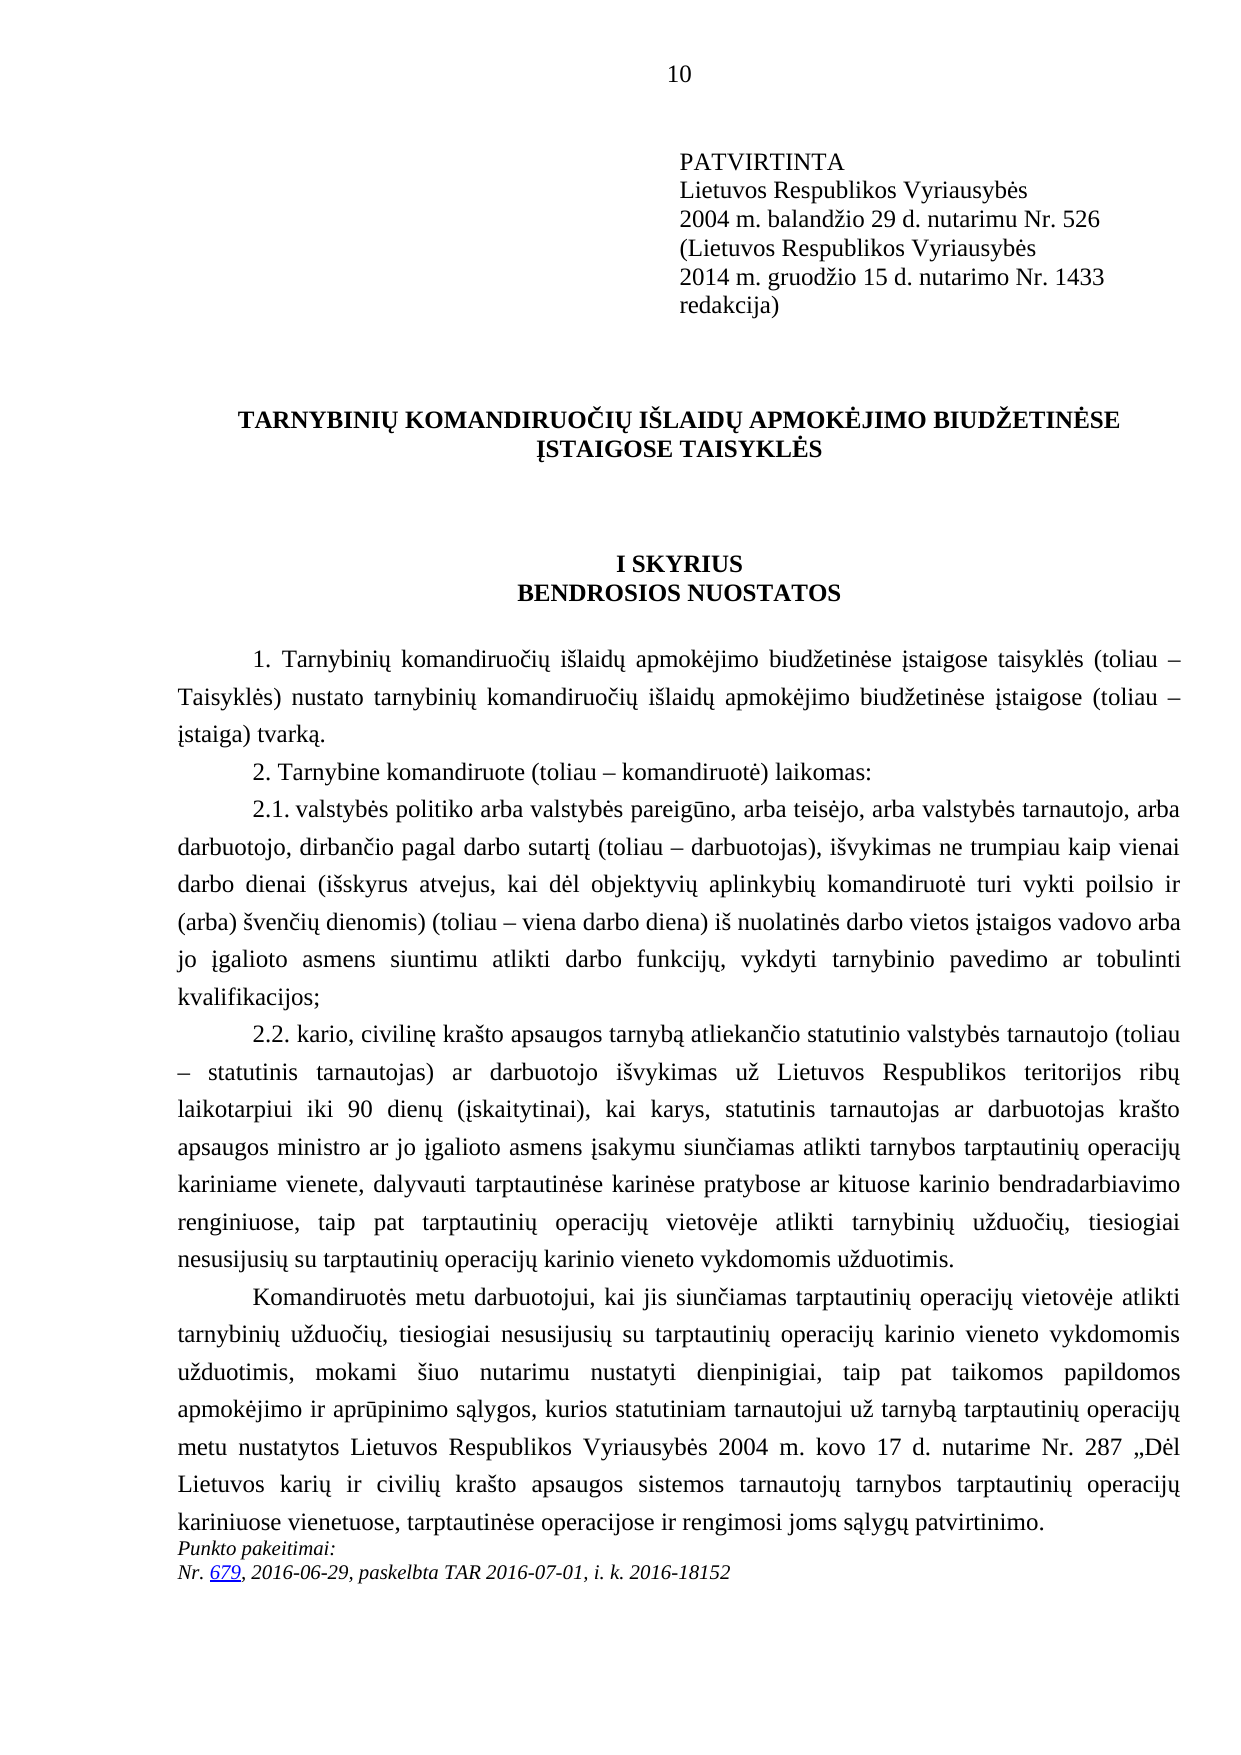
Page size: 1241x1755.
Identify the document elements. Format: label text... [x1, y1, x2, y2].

text 2.2. kario, civilinę krašto apsaugos tarnybą atliekančio statutinio valstybės tarnautojo (toliau – statutinis tarnautojas) ar darbuotojo išvykimas už Lietuvos Respublikos teritorijos ribų laikotarpiui iki 90 dienų (įskaitytinai), kai karys, statutinis tarnautojas ar darbuotojas krašto apsaugos ministro ar jo įgalioto asmens įsakymu siunčiamas atlikti tarnybos tarptautinių operacijų kariniame vienete, dalyvauti tarptautinėse karinėse pratybose ar kituose karinio bendradarbiavimo renginiuose, taip pat tarptautinių operacijų vietovėje atlikti tarnybinių užduočių, tiesiogiai nesusijusių su tarptautinių operacijų karinio vieneto vykdomomis užduotimis. [177, 1011, 1181, 1273]
text PATVIRTINTA Lietuvos Respublikos Vyriausybės 2004 m. balandžio 29 d. nutarimu Nr. 526 (Lietuvos Respublikos Vyriausybės 2014 m. gruodžio 15 d. nutarimo Nr. 1433 redakcija) [679, 147, 1181, 319]
text I SKYRIUS [177, 549, 1181, 578]
text 2. Tarnybine komandiruote (toliau – komandiruotė) laikomas: [177, 748, 1181, 786]
text TARNYBINIŲ KOMANDIRUOČIŲ IŠLAIDŲ APMOKĖJIMO BIUDŽETINĖSE ĮSTAIGOSE TAISYKLĖS [177, 406, 1181, 463]
text Komandiruotės metu darbuotojui, kai jis siunčiamas tarptautinių operacijų vietovėje atlikti tarnybinių užduočių, tiesiogiai nesusijusių su tarptautinių operacijų karinio vieneto vykdomomis užduotimis, mokami šiuo nutarimu nustatyti dienpinigiai, taip pat taikomos papildomos apmokėjimo ir aprūpinimo sąlygos, kurios statutiniam tarnautojui už tarnybą tarptautinių operacijų metu nustatytos Lietuvos Respublikos Vyriausybės 2004 m. kovo 17 d. nutarime Nr. 287 „Dėl Lietuvos karių ir civilių krašto apsaugos sistemos tarnautojų tarnybos tarptautinių operacijų kariniuose vienetuose, tarptautinėse operacijose ir rengimosi joms sąlygų patvirtinimo. [177, 1273, 1181, 1536]
text Nr. 679, 2016-06-29, paskelbta TAR 2016-07-01, i. k. 2016-18152 [177, 1560, 1181, 1584]
text BENDROSIOS NUOSTATOS [177, 578, 1181, 607]
text 2.1. valstybės politiko arba valstybės pareigūno, arba teisėjo, arba valstybės tarnautojo, arba darbuotojo, dirbančio pagal darbo sutartį (toliau – darbuotojas), išvykimas ne trumpiau kaip vienai darbo dienai (išskyrus atvejus, kai dėl objektyvių aplinkybių komandiruotė turi vykti poilsio ir (arba) švenčių dienomis) (toliau – viena darbo diena) iš nuolatinės darbo vietos įstaigos vadovo arba jo įgalioto asmens siuntimu atlikti darbo funkcijų, vykdyti tarnybinio pavedimo ar tobulinti kvalifikacijos; [177, 786, 1181, 1011]
text Punkto pakeitimai: [177, 1536, 1181, 1560]
text 1. Tarnybinių komandiruočių išlaidų apmokėjimo biudžetinėse įstaigose taisyklės (toliau – Taisyklės) nustato tarnybinių komandiruočių išlaidų apmokėjimo biudžetinėse įstaigose (toliau – įstaiga) tvarką. [177, 636, 1181, 748]
